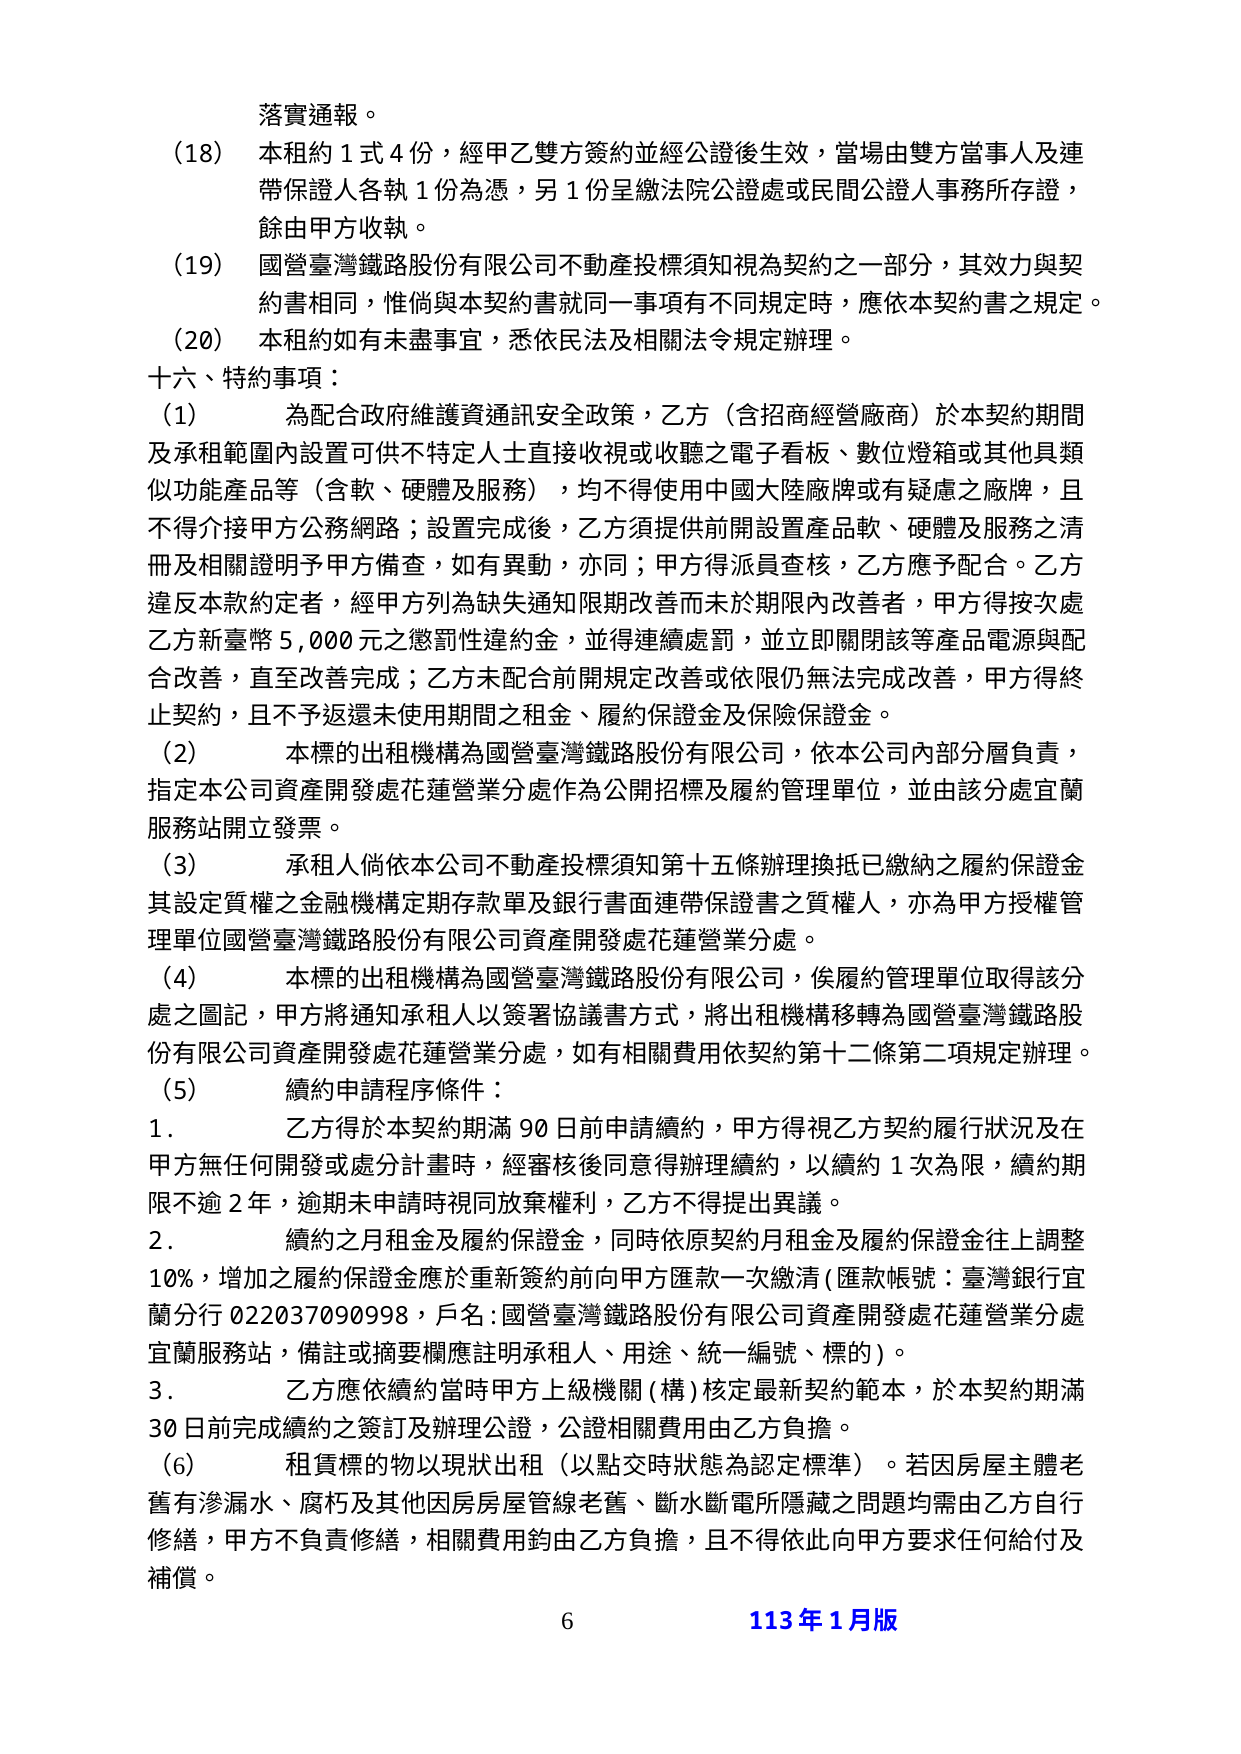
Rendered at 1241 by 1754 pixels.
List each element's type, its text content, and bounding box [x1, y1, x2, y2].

list 國營臺灣鐵路股份有限公司不動產投標須知視為契約之一部分，其效力與契約書相同，惟倘與本契約書就同一事項有不同規定時，應依本契約書之規定。 [158, 244, 1087, 319]
list 本租約如有未盡事宜，悉依民法及相關法令規定辦理。 [158, 319, 1087, 357]
list 續約申請程序條件： [148, 1069, 1087, 1107]
list 本標的出租機構為國營臺灣鐵路股份有限公司，俟履約管理單位取得該分處之圖記，甲方將通知承租人以簽署協議書方式，將出租機構移轉為國營臺灣鐵路股份有限公司資產開發處花蓮營業分處，如有相關費用依契約第十二條第二項規定辦理。 [148, 957, 1087, 1069]
list 乙方應依續約當時甲方上級機關(構)核定最新契約範本，於本契約期滿30日前完成續約之簽訂及辦理公證，公證相關費用由乙方負擔。 [148, 1369, 1087, 1444]
list 續約之月租金及履約保證金，同時依原契約月租金及履約保證金往上調整10%，增加之履約保證金應於重新簽約前向甲方匯款一次繳清(匯款帳號：臺灣銀行宜蘭分行022037090998，戶名:國營臺灣鐵路股份有限公司資產開發處花蓮營業分處宜蘭服務站，備註或摘要欄應註明承租人、用途、統一編號、標的)。 [148, 1219, 1087, 1369]
list 落實通報。 [158, 94, 1087, 132]
text 十六、特約事項： [148, 357, 1092, 394]
list 為配合政府維護資通訊安全政策，乙方（含招商經營廠商）於本契約期間及承租範圍內設置可供不特定人士直接收視或收聽之電子看板、數位燈箱或其他具類似功能產品等（含軟、硬體及服務），均不得使用中國大陸廠牌或有疑慮之廠牌，且不得介接甲方公務網路；設置完成後，乙方須提供前開設置產品軟、硬體及服務之清冊及相關證明予甲方備查，如有異動，亦同；甲方得派員查核，乙方應予配合。乙方違反本款約定者，經甲方列為缺失通知限期改善而未於期限內改善者，甲方得按次處乙方新臺幣5,000元之懲罰性違約金，並得連續處罰，並立即關閉該等產品電源與配合改善，直至改善完成；乙方未配合前開規定改善或依限仍無法完成改善，甲方得終止契約，且不予返還未使用期間之租金、履約保證金及保險保證金。 [148, 394, 1087, 732]
list 本標的出租機構為國營臺灣鐵路股份有限公司，依本公司內部分層負責，指定本公司資產開發處花蓮營業分處作為公開招標及履約管理單位，並由該分處宜蘭服務站開立發票。 [148, 732, 1087, 844]
list 承租人倘依本公司不動產投標須知第十五條辦理換抵已繳納之履約保證金，其設定質權之金融機構定期存款單及銀行書面連帶保證書之質權人，亦為甲方授權管理單位國營臺灣鐵路股份有限公司資產開發處花蓮營業分處。 [148, 844, 1087, 957]
list 本租約1式4份，經甲乙雙方簽約並經公證後生效，當場由雙方當事人及連帶保證人各執1份為憑，另1份呈繳法院公證處或民間公證人事務所存證，餘由甲方收執。 [158, 132, 1087, 244]
list 租賃標的物以現狀出租（以點交時狀態為認定標準）。若因房屋主體老舊有滲漏水、腐朽及其他因房房屋管線老舊、斷水斷電所隱藏之問題均需由乙方自行修繕，甲方不負責修繕，相關費用鈞由乙方負擔，且不得依此向甲方要求任何給付及補償。 [148, 1444, 1087, 1594]
list 乙方得於本契約期滿90日前申請續約，甲方得視乙方契約履行狀況及在甲方無任何開發或處分計畫時，經審核後同意得辦理續約，以續約1次為限，續約期限不逾2年，逾期未申請時視同放棄權利，乙方不得提出異議。 [148, 1107, 1087, 1219]
